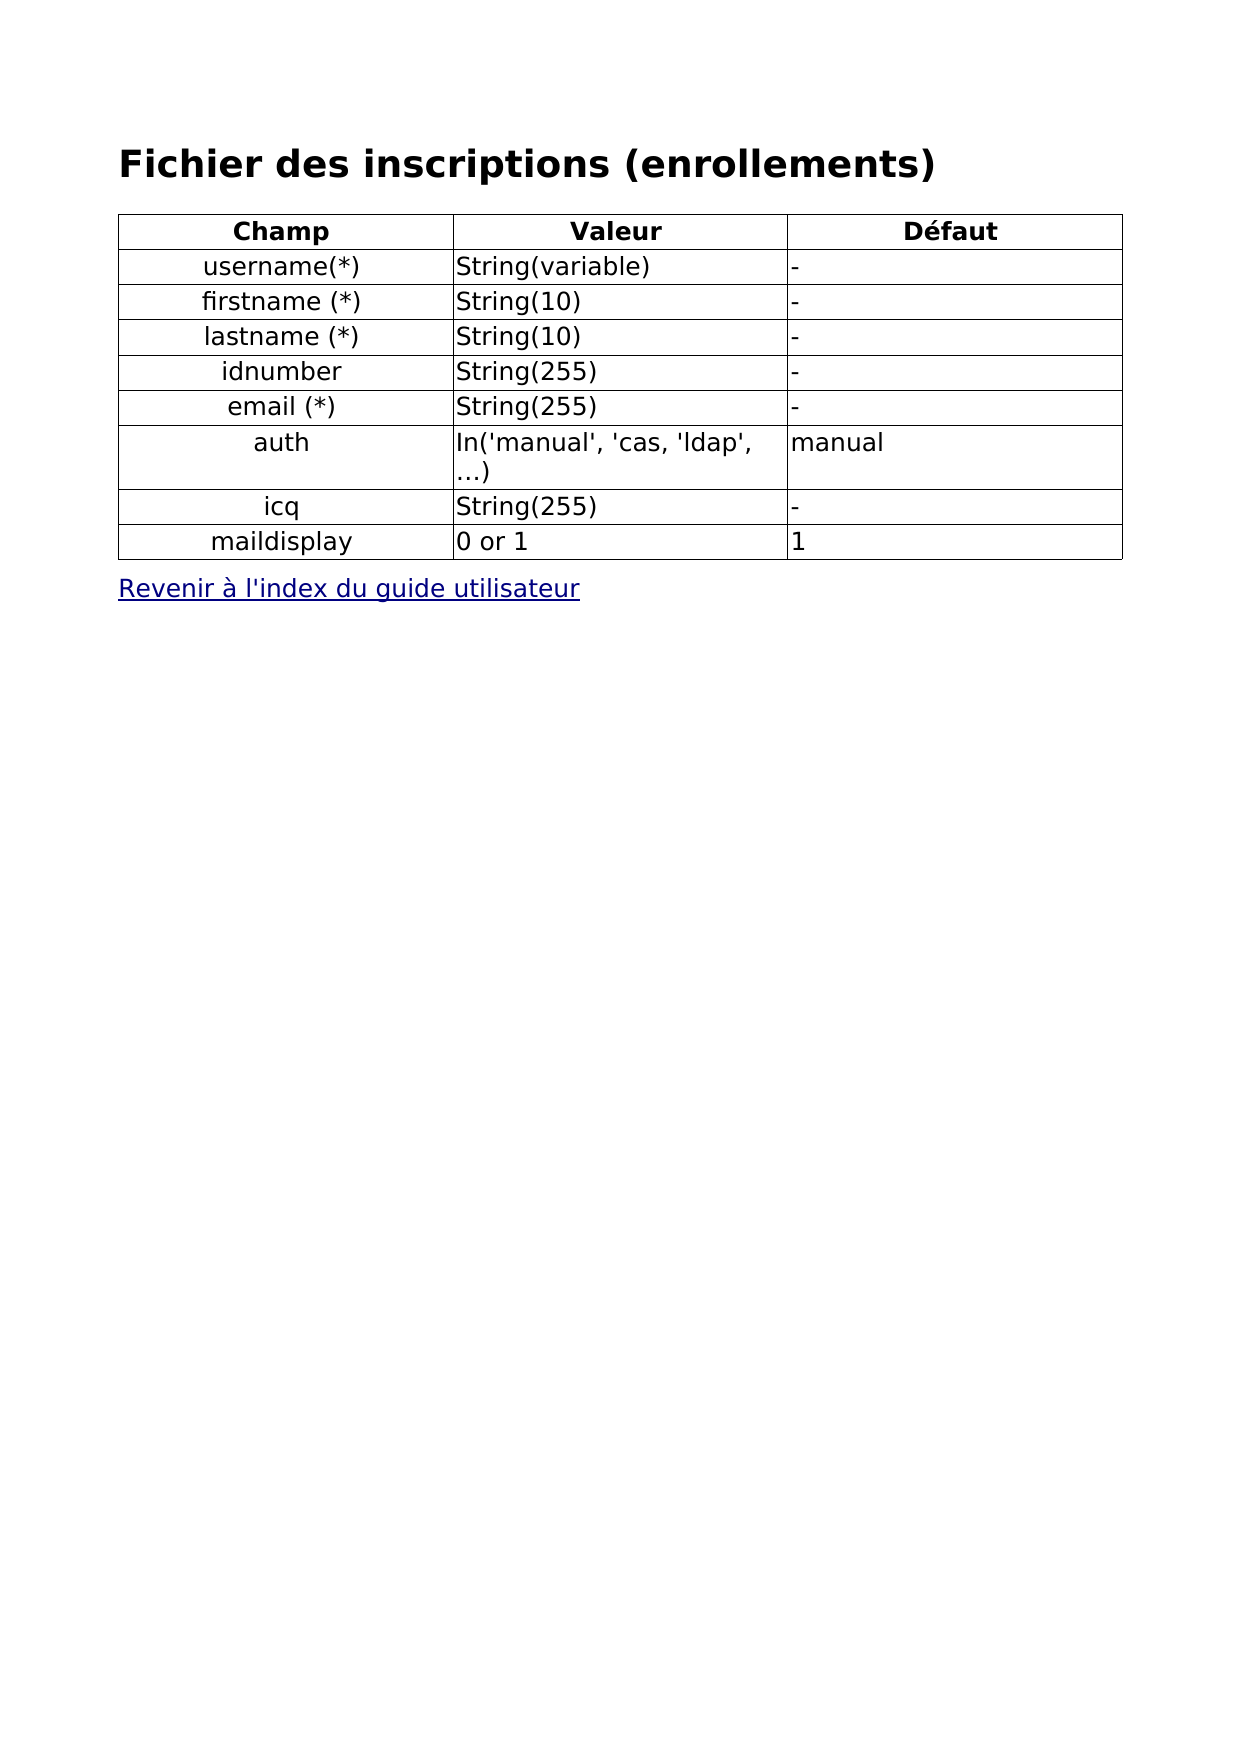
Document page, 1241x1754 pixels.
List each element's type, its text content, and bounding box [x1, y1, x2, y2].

table_cell String(10) [454, 285, 787, 319]
table_cell - [788, 490, 1122, 524]
table_cell String(255) [454, 490, 787, 524]
table_cell maildisplay [119, 525, 453, 559]
table_cell lastname (*) [119, 320, 453, 354]
table_cell - [788, 391, 1122, 425]
table_cell manual [788, 426, 1122, 489]
table_cell - [788, 320, 1122, 354]
table_cell 1 [788, 525, 1122, 559]
table_cell String(variable) [454, 250, 787, 284]
table_header Valeur [454, 215, 787, 249]
subtitle Fichier des inscriptions (enrollements) [118, 143, 1122, 187]
table_cell idnumber [119, 356, 453, 389]
table_cell firstname (*) [119, 285, 453, 319]
table_cell auth [119, 426, 453, 489]
table_cell icq [119, 490, 453, 524]
table_header Champ [119, 215, 453, 249]
text Revenir à l'index du guide utilisateur [118, 574, 1122, 603]
table_cell In('manual', 'cas, 'ldap', …) [454, 426, 787, 489]
table_cell 0 or 1 [454, 525, 787, 559]
table_cell String(255) [454, 356, 787, 389]
table_cell - [788, 250, 1122, 284]
table_cell - [788, 285, 1122, 319]
table_cell String(255) [454, 391, 787, 425]
table_cell email (*) [119, 391, 453, 425]
table_cell - [788, 356, 1122, 389]
table_cell String(10) [454, 320, 787, 354]
table_cell username(*) [119, 250, 453, 284]
table_header Défaut [788, 215, 1122, 249]
